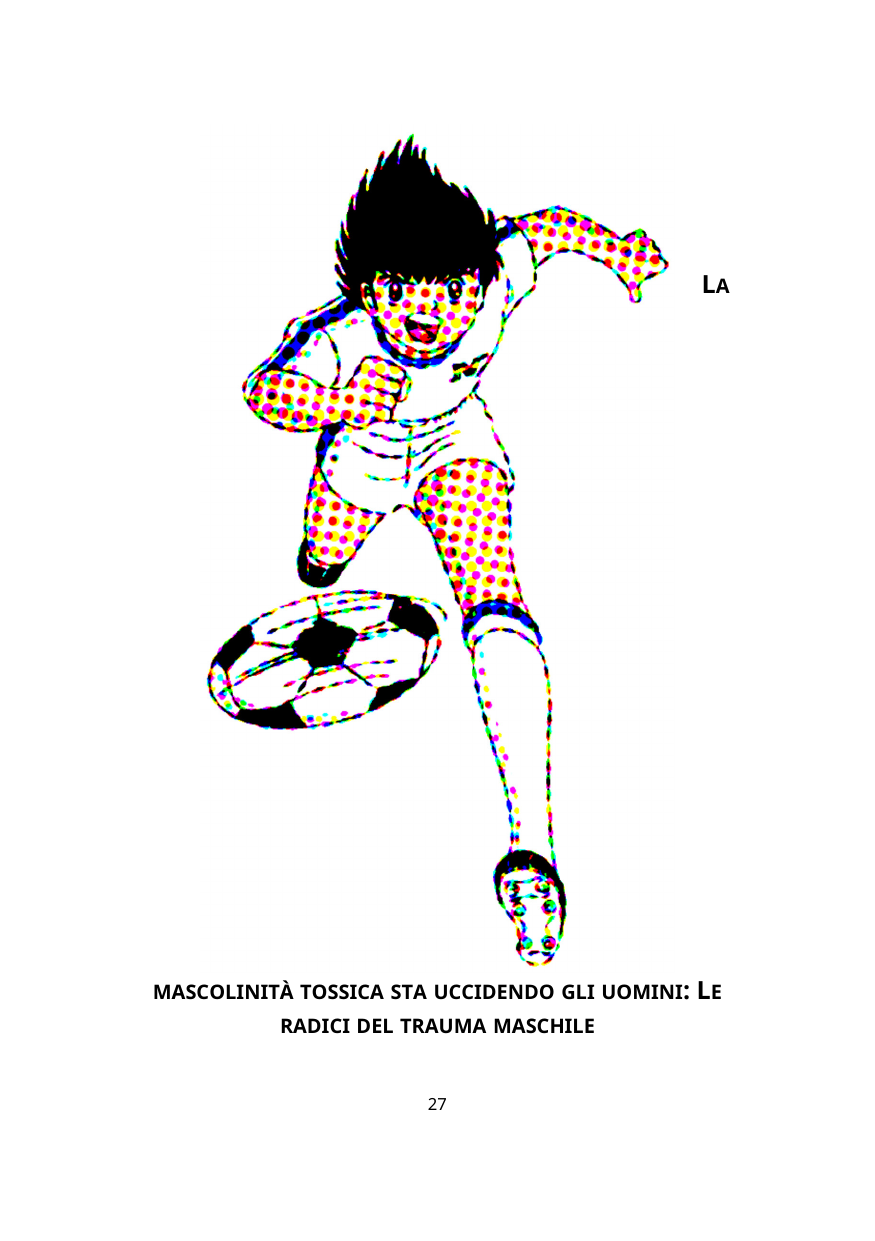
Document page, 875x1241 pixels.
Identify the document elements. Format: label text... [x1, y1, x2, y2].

text La mascolinità tossica sta uccidendo gli uomini: Le radici del trauma maschile [118, 267, 756, 1041]
picture [199, 124, 675, 973]
